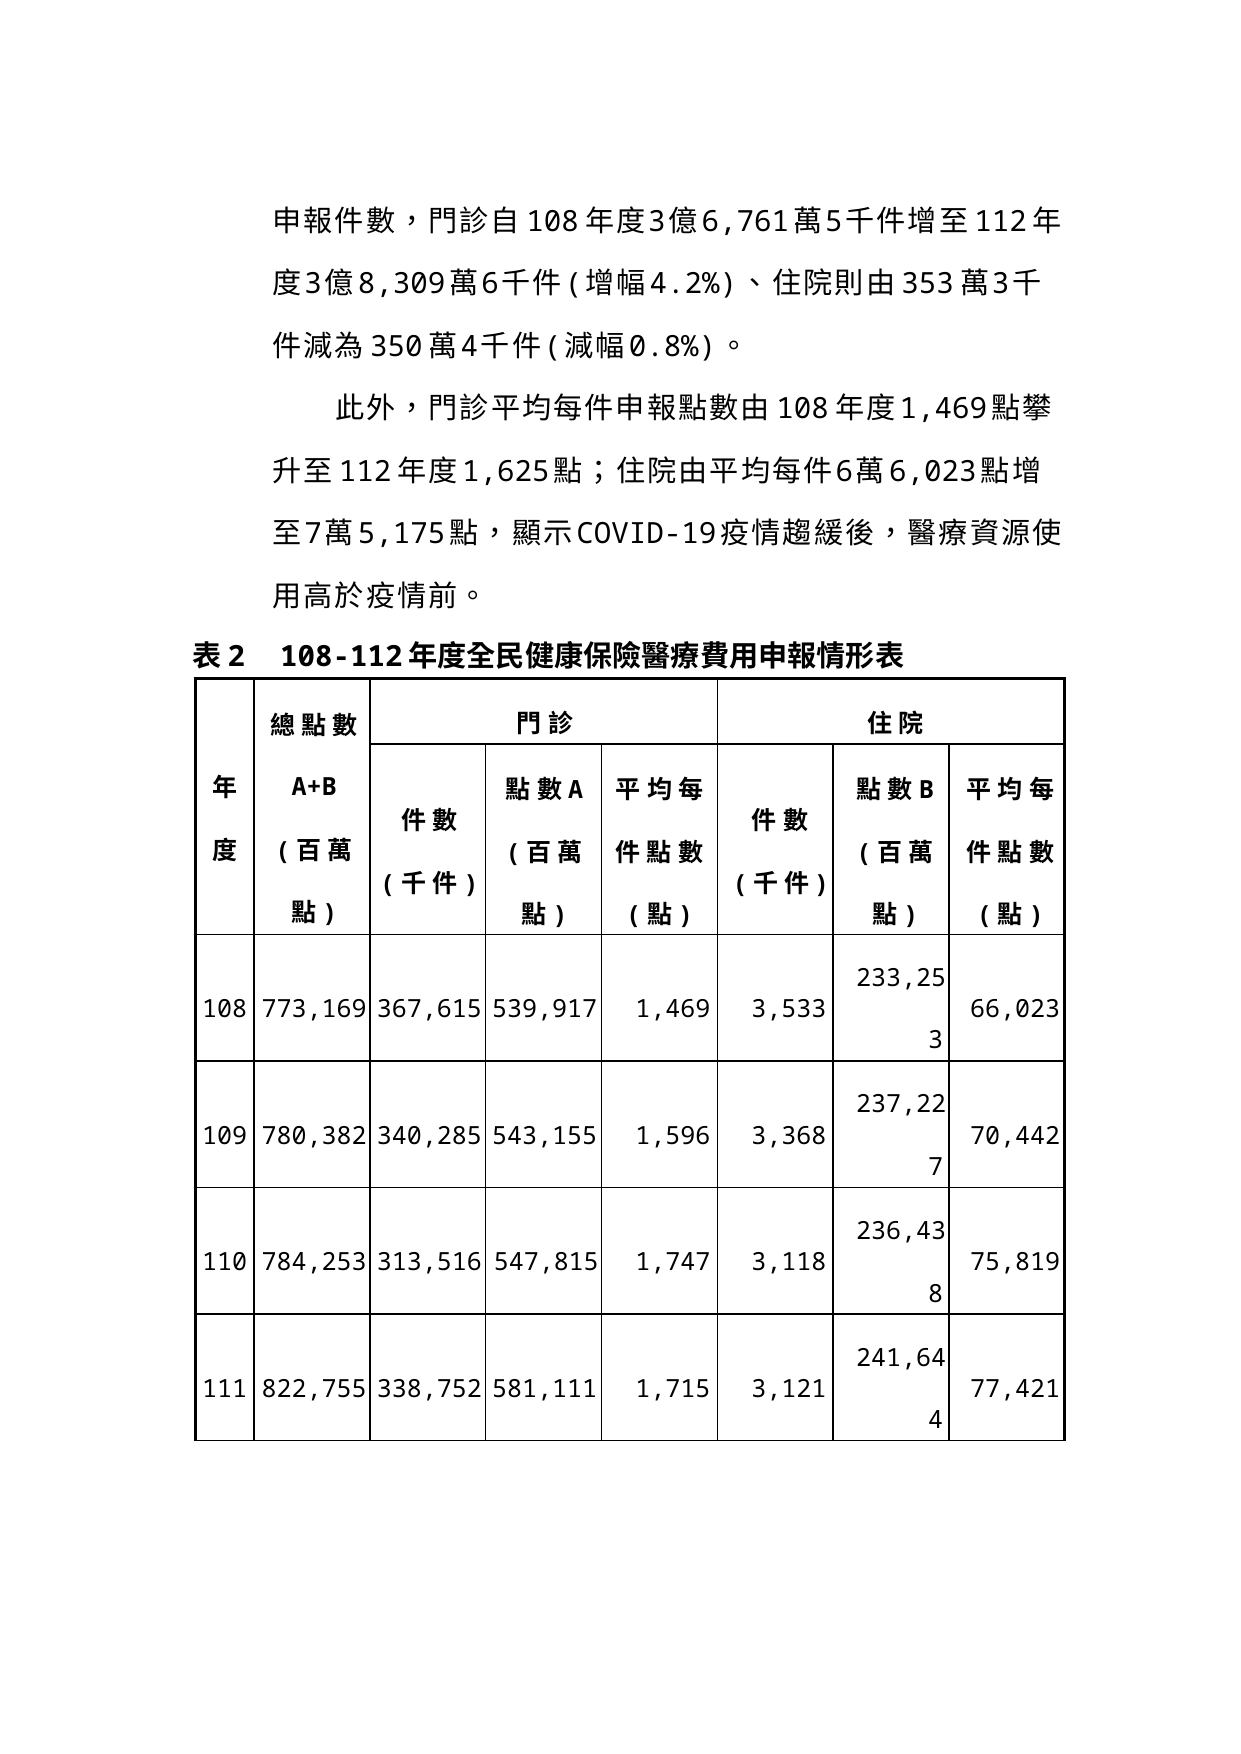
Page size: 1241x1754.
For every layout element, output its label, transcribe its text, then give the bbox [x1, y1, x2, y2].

table_cell 237,227 [834, 1062, 948, 1187]
table_cell 點數B (百萬點) [834, 745, 948, 933]
table_cell 1,596 [602, 1062, 717, 1187]
table_cell 1,469 [602, 935, 717, 1060]
table_cell 543,155 [486, 1062, 601, 1187]
table_cell 平均每件點數(點) [602, 745, 717, 933]
table_cell 110 [197, 1188, 253, 1313]
table_cell 件數 (千件) [371, 745, 485, 933]
table_cell 點數A (百萬點) [486, 745, 601, 933]
table_cell 75,819 [950, 1188, 1063, 1313]
table_cell 3,533 [718, 935, 832, 1060]
table_cell 780,382 [255, 1062, 369, 1187]
table_cell 773,169 [255, 935, 369, 1060]
table_cell 66,023 [950, 935, 1063, 1060]
table_cell 77,421 [950, 1315, 1063, 1440]
table_cell 1,747 [602, 1188, 717, 1313]
table_cell 109 [197, 1062, 253, 1187]
table_cell 3,121 [718, 1315, 832, 1440]
table_cell 236,438 [834, 1188, 948, 1313]
table_cell 3,368 [718, 1062, 832, 1187]
table_cell 241,644 [834, 1315, 948, 1440]
table_header 總點數A+B (百萬點) [255, 680, 369, 933]
table_header 年度 [197, 680, 253, 933]
table_cell 367,615 [371, 935, 485, 1060]
table_cell 平均每件點數(點) [950, 745, 1063, 933]
table_cell 3,118 [718, 1188, 832, 1313]
table_cell 784,253 [255, 1188, 369, 1313]
table_cell 70,442 [950, 1062, 1063, 1187]
table_cell 111 [197, 1315, 253, 1440]
table_cell 581,111 [486, 1315, 601, 1440]
text 此外，門診平均每件申報點數由108年度1,469點攀升至112年度1,625點；住院由平均每件6萬6,023點增至7萬5,175點，顯示COVID-19疫情趨緩後，醫療資源使用高於疫情前。 [266, 365, 1063, 615]
table_cell 1,715 [602, 1315, 717, 1440]
table_cell 313,516 [371, 1188, 485, 1313]
table_header 門診 [371, 680, 717, 743]
table_cell 件數 (千件) [718, 745, 832, 933]
table_cell 338,752 [371, 1315, 485, 1440]
text 申報件數，門診自108年度3億6,761萬5千件增至112年度3億8,309萬6千件(增幅4.2%)、住院則由353萬3千件減為350萬4千件(減幅0.8%)。 [266, 177, 1063, 365]
table_cell 108 [197, 935, 253, 1060]
table_cell 539,917 [486, 935, 601, 1060]
table_cell 822,755 [255, 1315, 369, 1440]
text 表2 108-112年度全民健康保險醫療費用申報情形表 [177, 625, 1063, 677]
table_cell 547,815 [486, 1188, 601, 1313]
table_header 住院 [718, 680, 1063, 743]
table_cell 340,285 [371, 1062, 485, 1187]
table_cell 233,253 [834, 935, 948, 1060]
